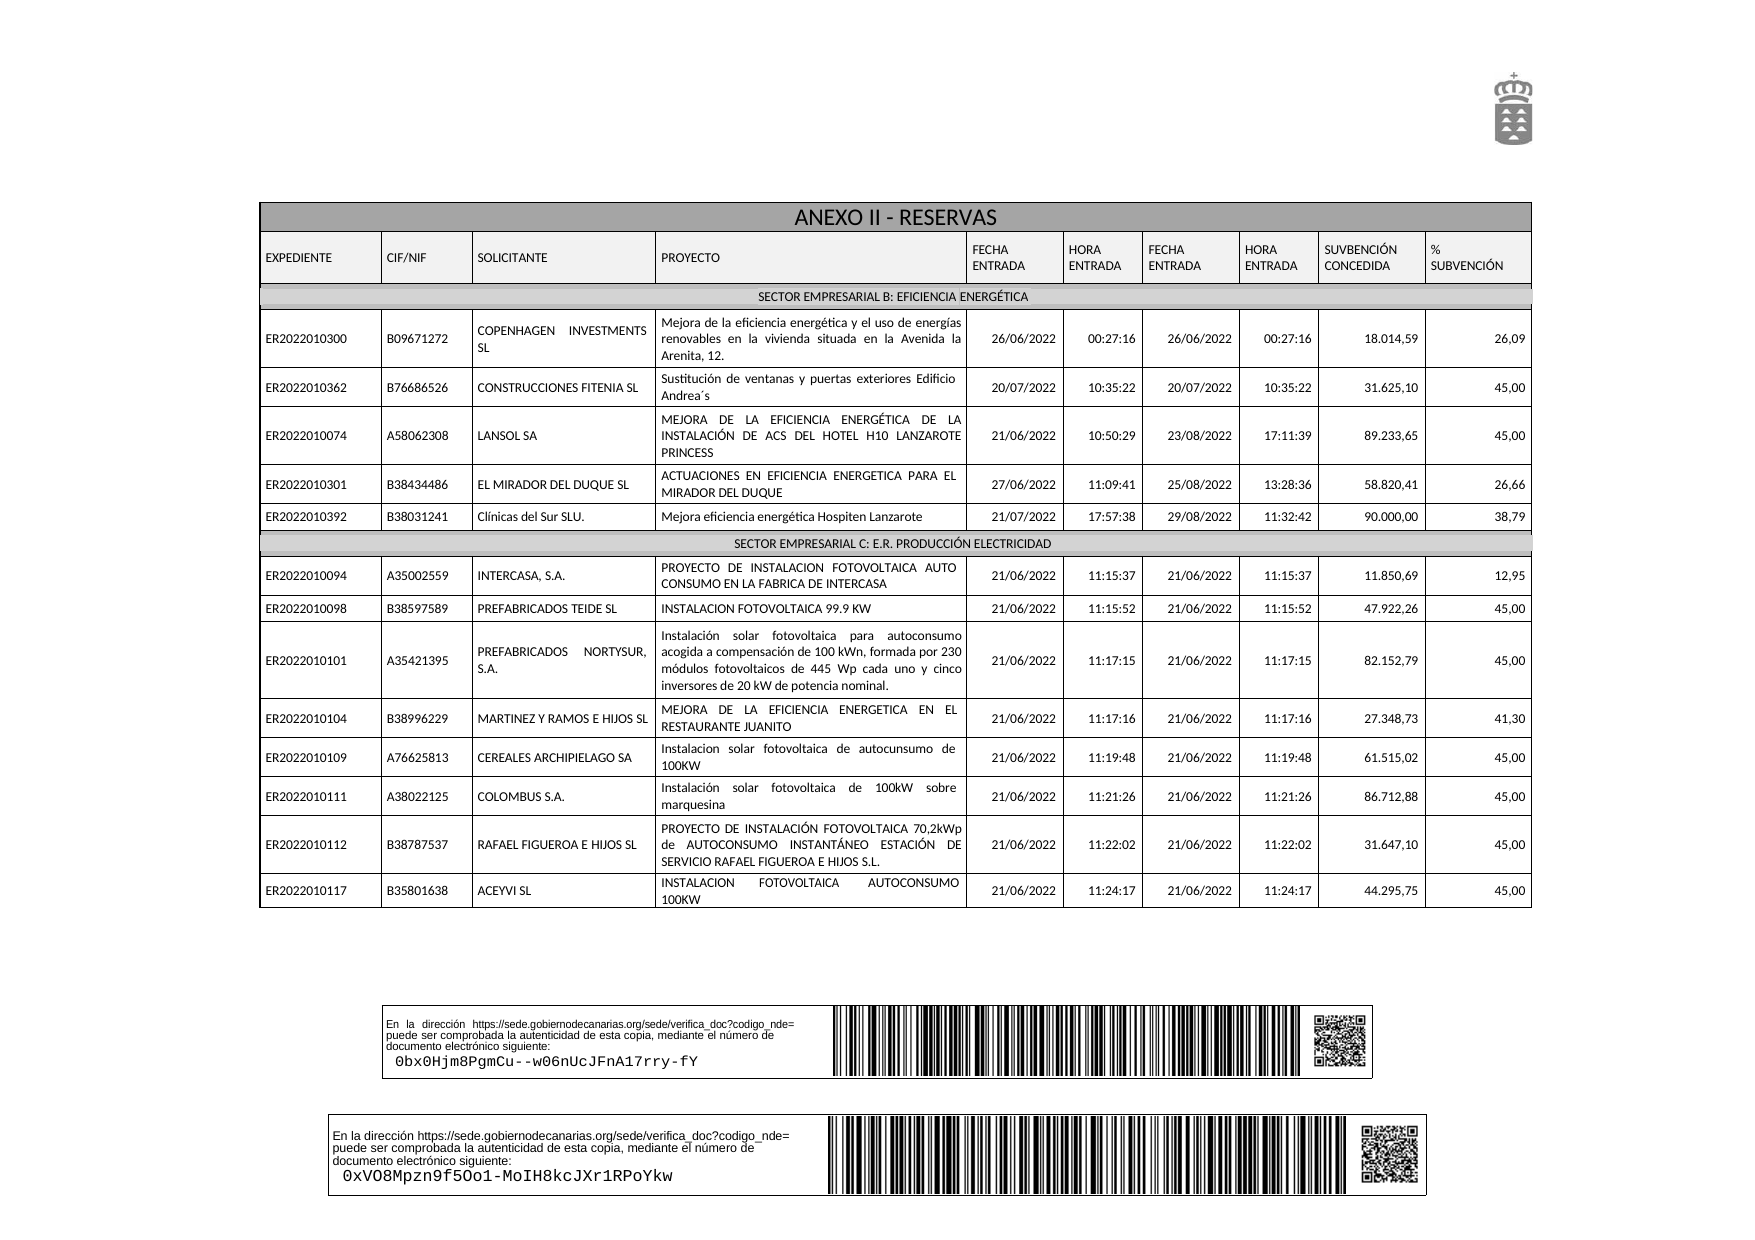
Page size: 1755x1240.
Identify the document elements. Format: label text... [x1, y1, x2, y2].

table_cell ER2022010101 [261, 622, 381, 698]
table_cell B38434486 [382, 465, 472, 503]
table_cell 10:35:22 [1064, 368, 1142, 406]
table_cell Clínicas del Sur SLU. [473, 504, 655, 529]
table_cell CIF/NIF [382, 232, 472, 283]
table_cell 26,09 [1426, 310, 1531, 367]
table_cell INTERCASA, S.A. [473, 557, 655, 595]
table_cell 45,00 [1426, 596, 1531, 621]
table_cell FECHA ENTRADA [1143, 232, 1239, 283]
table_cell 17:57:38 [1064, 504, 1142, 529]
table_cell B35801638 [382, 874, 472, 907]
table_cell 45,00 [1426, 407, 1531, 464]
table_cell RAFAEL FIGUEROA E HIJOS SL [473, 816, 655, 873]
table_cell Mejora de la eficiencia energética y el uso de energías renovables en la vivienda situada en la Avenida la Arenita, 12. [656, 310, 966, 367]
table_cell 45,00 [1426, 738, 1531, 776]
table_cell ER2022010301 [261, 465, 381, 503]
table_cell ER2022010074 [261, 407, 381, 464]
table_cell PROYECTO [656, 232, 966, 283]
table_cell 11:09:41 [1064, 465, 1142, 503]
table_cell 21/06/2022 [967, 622, 1063, 698]
table_cell 10:50:29 [1064, 407, 1142, 464]
table_cell Sustitución de ventanas y puertas exteriores Edificio Andrea´s [656, 368, 966, 406]
table_cell 10:35:22 [1240, 368, 1318, 406]
table_cell ER2022010112 [261, 816, 381, 873]
table_cell 21/06/2022 [1143, 777, 1239, 815]
table_cell LANSOL SA [473, 407, 655, 464]
table_cell Instalacion solar fotovoltaica de autocunsumo de 100KW [656, 738, 966, 776]
table_cell HORA ENTRADA [1240, 232, 1318, 283]
table_cell 21/06/2022 [967, 874, 1063, 907]
table_cell 82.152,79 [1319, 622, 1425, 698]
table_cell A58062308 [382, 407, 472, 464]
table_cell 11.850,69 [1319, 557, 1425, 595]
table_cell 21/06/2022 [967, 596, 1063, 621]
table_cell ER2022010098 [261, 596, 381, 621]
table_cell 11:17:15 [1064, 622, 1142, 698]
table_cell B38597589 [382, 596, 472, 621]
table_cell 21/07/2022 [967, 504, 1063, 529]
table_cell 11:15:37 [1240, 557, 1318, 595]
table_cell CEREALES ARCHIPIELAGO SA [473, 738, 655, 776]
table_cell 27.348,73 [1319, 699, 1425, 737]
table_cell 11:19:48 [1064, 738, 1142, 776]
table_cell ER2022010300 [261, 310, 381, 367]
table_cell PREFABRICADOS TEIDE SL [473, 596, 655, 621]
table_cell B38031241 [382, 504, 472, 529]
table_cell 29/08/2022 [1143, 504, 1239, 529]
table_cell A38022125 [382, 777, 472, 815]
table_cell HORA ENTRADA [1064, 232, 1142, 283]
table_cell 17:11:39 [1240, 407, 1318, 464]
table_cell SOLICITANTE [473, 232, 655, 283]
table_cell SECTOR EMPRESARIAL B: EFICIENCIA ENERGÉTICA [261, 284, 1531, 309]
table_cell 20/07/2022 [1143, 368, 1239, 406]
table_cell ACTUACIONES EN EFICIENCIA ENERGETICA PARA EL MIRADOR DEL DUQUE [656, 465, 966, 503]
table_cell B76686526 [382, 368, 472, 406]
table_cell 21/06/2022 [1143, 622, 1239, 698]
table_cell 90.000,00 [1319, 504, 1425, 529]
table_cell 61.515,02 [1319, 738, 1425, 776]
table_cell Mejora eficiencia energética Hospiten Lanzarote [656, 504, 966, 529]
table_cell ER2022010392 [261, 504, 381, 529]
table_cell A35421395 [382, 622, 472, 698]
table_cell CONSTRUCCIONES FITENIA SL [473, 368, 655, 406]
table_cell 45,00 [1426, 622, 1531, 698]
table_cell 11:21:26 [1240, 777, 1318, 815]
table_cell 26/06/2022 [1143, 310, 1239, 367]
table_cell 11:17:16 [1240, 699, 1318, 737]
table_cell MARTINEZ Y RAMOS E HIJOS SL [473, 699, 655, 737]
table_cell SUVBENCIÓN CONCEDIDA [1319, 232, 1425, 283]
table_cell 31.647,10 [1319, 816, 1425, 873]
table_cell EXPEDIENTE [261, 232, 381, 283]
table_cell 21/06/2022 [967, 407, 1063, 464]
table_cell ER2022010104 [261, 699, 381, 737]
table_cell ER2022010111 [261, 777, 381, 815]
table_cell 11:22:02 [1064, 816, 1142, 873]
table_cell 25/08/2022 [1143, 465, 1239, 503]
table_cell FECHA ENTRADA [967, 232, 1063, 283]
table_cell 21/06/2022 [1143, 596, 1239, 621]
table_cell 11:24:17 [1240, 874, 1318, 907]
table_cell 27/06/2022 [967, 465, 1063, 503]
table_cell B38996229 [382, 699, 472, 737]
table_cell B38787537 [382, 816, 472, 873]
table_cell ER2022010117 [261, 874, 381, 907]
table_cell 20/07/2022 [967, 368, 1063, 406]
table_cell 11:15:52 [1064, 596, 1142, 621]
table_cell 26,66 [1426, 465, 1531, 503]
table_cell ACEYVI SL [473, 874, 655, 907]
table_cell 31.625,10 [1319, 368, 1425, 406]
table_cell 11:19:48 [1240, 738, 1318, 776]
table_cell 45,00 [1426, 368, 1531, 406]
table_cell 11:24:17 [1064, 874, 1142, 907]
table_cell 45,00 [1426, 874, 1531, 907]
table_cell A35002559 [382, 557, 472, 595]
table_cell 21/06/2022 [967, 777, 1063, 815]
table_cell PROYECTO DE INSTALACION FOTOVOLTAICA AUTO CONSUMO EN LA FABRICA DE INTERCASA [656, 557, 966, 595]
table_cell 11:17:15 [1240, 622, 1318, 698]
table_cell % SUBVENCIÓN [1426, 232, 1531, 283]
table_cell 00:27:16 [1240, 310, 1318, 367]
table_cell SECTOR EMPRESARIAL C: E.R. PRODUCCIÓN ELECTRICIDAD [261, 531, 1531, 556]
table_cell 21/06/2022 [967, 557, 1063, 595]
table_cell 86.712,88 [1319, 777, 1425, 815]
table_cell INSTALACION FOTOVOLTAICA AUTOCONSUMO 100KW [656, 874, 966, 907]
table_cell 38,79 [1426, 504, 1531, 529]
table_cell 21/06/2022 [1143, 699, 1239, 737]
table_cell 11:21:26 [1064, 777, 1142, 815]
table_cell 11:15:37 [1064, 557, 1142, 595]
table_cell 89.233,65 [1319, 407, 1425, 464]
table_cell PROYECTO DE INSTALACIÓN FOTOVOLTAICA 70,2kWp de AUTOCONSUMO INSTANTÁNEO ESTACIÓN DE SERVICIO RAFAEL FIGUEROA E HIJOS S.L. [656, 816, 966, 873]
table_cell PREFABRICADOS NORTYSUR, S.A. [473, 622, 655, 698]
table_cell Instalación solar fotovoltaica de 100kW sobre marquesina [656, 777, 966, 815]
table_cell 47.922,26 [1319, 596, 1425, 621]
table_cell 21/06/2022 [1143, 816, 1239, 873]
table_cell MEJORA DE LA EFICIENCIA ENERGETICA EN EL RESTAURANTE JUANITO [656, 699, 966, 737]
table_cell 26/06/2022 [967, 310, 1063, 367]
table_header ANEXO II - RESERVAS [261, 203, 1531, 231]
table_cell 45,00 [1426, 777, 1531, 815]
table_cell 45,00 [1426, 816, 1531, 873]
table_cell COPENHAGEN INVESTMENTS SL [473, 310, 655, 367]
table_cell 21/06/2022 [967, 738, 1063, 776]
table_cell ER2022010109 [261, 738, 381, 776]
table_cell EL MIRADOR DEL DUQUE SL [473, 465, 655, 503]
table_cell 41,30 [1426, 699, 1531, 737]
table_cell 11:32:42 [1240, 504, 1318, 529]
table_cell 21/06/2022 [1143, 557, 1239, 595]
table_cell 11:17:16 [1064, 699, 1142, 737]
table_cell ER2022010094 [261, 557, 381, 595]
table_cell 21/06/2022 [967, 699, 1063, 737]
table_cell INSTALACION FOTOVOLTAICA 99.9 KW [656, 596, 966, 621]
table_cell 58.820,41 [1319, 465, 1425, 503]
table_cell ER2022010362 [261, 368, 381, 406]
table_cell 44.295,75 [1319, 874, 1425, 907]
table_cell MEJORA DE LA EFICIENCIA ENERGÉTICA DE LA INSTALACIÓN DE ACS DEL HOTEL H10 LANZAROTE PRINCESS [656, 407, 966, 464]
table_cell 13:28:36 [1240, 465, 1318, 503]
table_cell A76625813 [382, 738, 472, 776]
table_cell COLOMBUS S.A. [473, 777, 655, 815]
table_cell 11:22:02 [1240, 816, 1318, 873]
table_cell 12,95 [1426, 557, 1531, 595]
table_cell 11:15:52 [1240, 596, 1318, 621]
table_cell Instalación solar fotovoltaica para autoconsumo acogida a compensación de 100 kWn, formada por 230 módulos fotovoltaicos de 445 Wp cada uno y cinco inversores de 20 kW de potencia nominal. [656, 622, 966, 698]
table_cell 21/06/2022 [967, 816, 1063, 873]
table_cell 00:27:16 [1064, 310, 1142, 367]
table_cell 21/06/2022 [1143, 874, 1239, 907]
table_cell 23/08/2022 [1143, 407, 1239, 464]
table_cell B09671272 [382, 310, 472, 367]
table_cell 18.014,59 [1319, 310, 1425, 367]
table_cell 21/06/2022 [1143, 738, 1239, 776]
